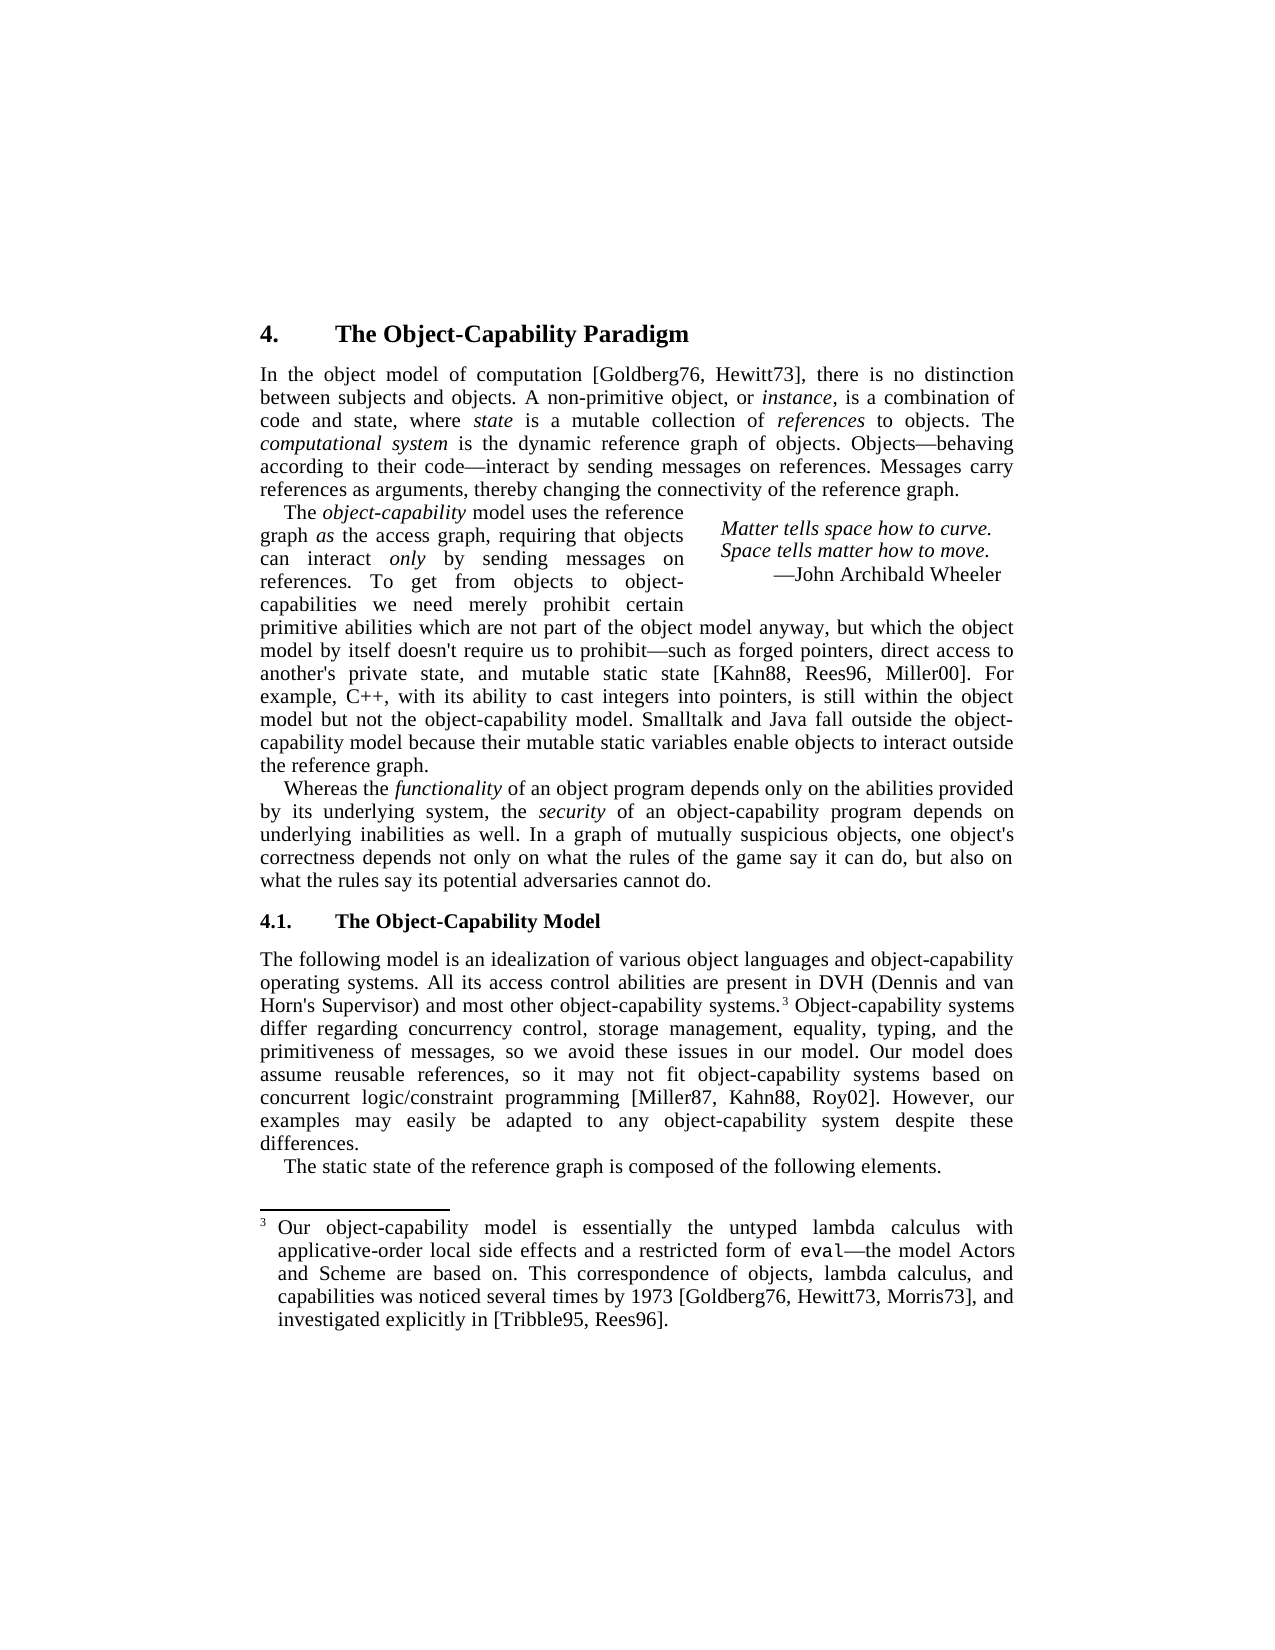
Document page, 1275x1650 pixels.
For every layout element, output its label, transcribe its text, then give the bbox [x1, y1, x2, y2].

text —John Archibald Wheeler [721, 562, 1001, 585]
text Our object-capability model is essentially the untyped lambda calculus with applicative-order local side effects and a restricted form of eval—the model Actors and Scheme are based on. This correspondence of objects, lambda calculus, and capabilities was noticed several times by 1973 [Goldberg76, Hewitt73, Morris73], and investigated explicitly in [Tribble95, Rees96]. [260, 1216, 1015, 1331]
subtitle The Object-Capability Paradigm [260, 319, 1015, 347]
text Whereas the functionality of an object program depends only on the abilities provided by its underlying system, the security of an object-capability program depends on underlying inabilities as well. In a graph of mutually suspicious objects, one object's correctness depends not only on what the rules of the game say it can do, but also on what the rules say its potential adversaries cannot do. [260, 777, 1015, 892]
text The object-capability model uses the reference graph as the access graph, requiring that objects can interact only by sending messages on references. To get from objects to object-capabilities we need merely prohibit certain primitive abilities which are not part of the object model anyway, but which the object model by itself doesn't require us to prohibit—such as forged pointers, direct access to another's private state, and mutable static state [Kahn88, Rees96, Miller00]. For example, C++, with its ability to cast integers into pointers, is still within the object model but not the object-capability model. Smalltalk and Java fall outside the object-capability model because their mutable static variables enable objects to interact outside the reference graph. [260, 501, 1015, 777]
text Matter tells space how to curve. [721, 517, 1001, 539]
text The following model is an idealization of various object languages and object-capability operating systems. All its access control abilities are present in DVH (Dennis and van Horn's Supervisor) and most other object-capability systems. Object-capability systems differ regarding concurrency control, storage management, equality, typing, and the primitiveness of messages, so we avoid these issues in our model. Our model does assume reusable references, so it may not fit object-capability systems based on concurrent logic/constraint programming [Miller87, Kahn88, Roy02]. However, our examples may easily be adapted to any object-capability system despite these differences. [260, 948, 1015, 1155]
subtitle The Object-Capability Model [260, 910, 1015, 933]
text In the object model of computation [Goldberg76, Hewitt73], there is no distinction between subjects and objects. A non-primitive object, or instance, is a combination of code and state, where state is a mutable collection of references to objects. The computational system is the dynamic reference graph of objects. Objects—behaving according to their code—interact by sending messages on references. Messages carry references as arguments, thereby changing the connectivity of the reference graph. [260, 362, 1015, 501]
text Space tells matter how to move. [721, 539, 1001, 562]
text The static state of the reference graph is composed of the following elements. [260, 1155, 1015, 1178]
